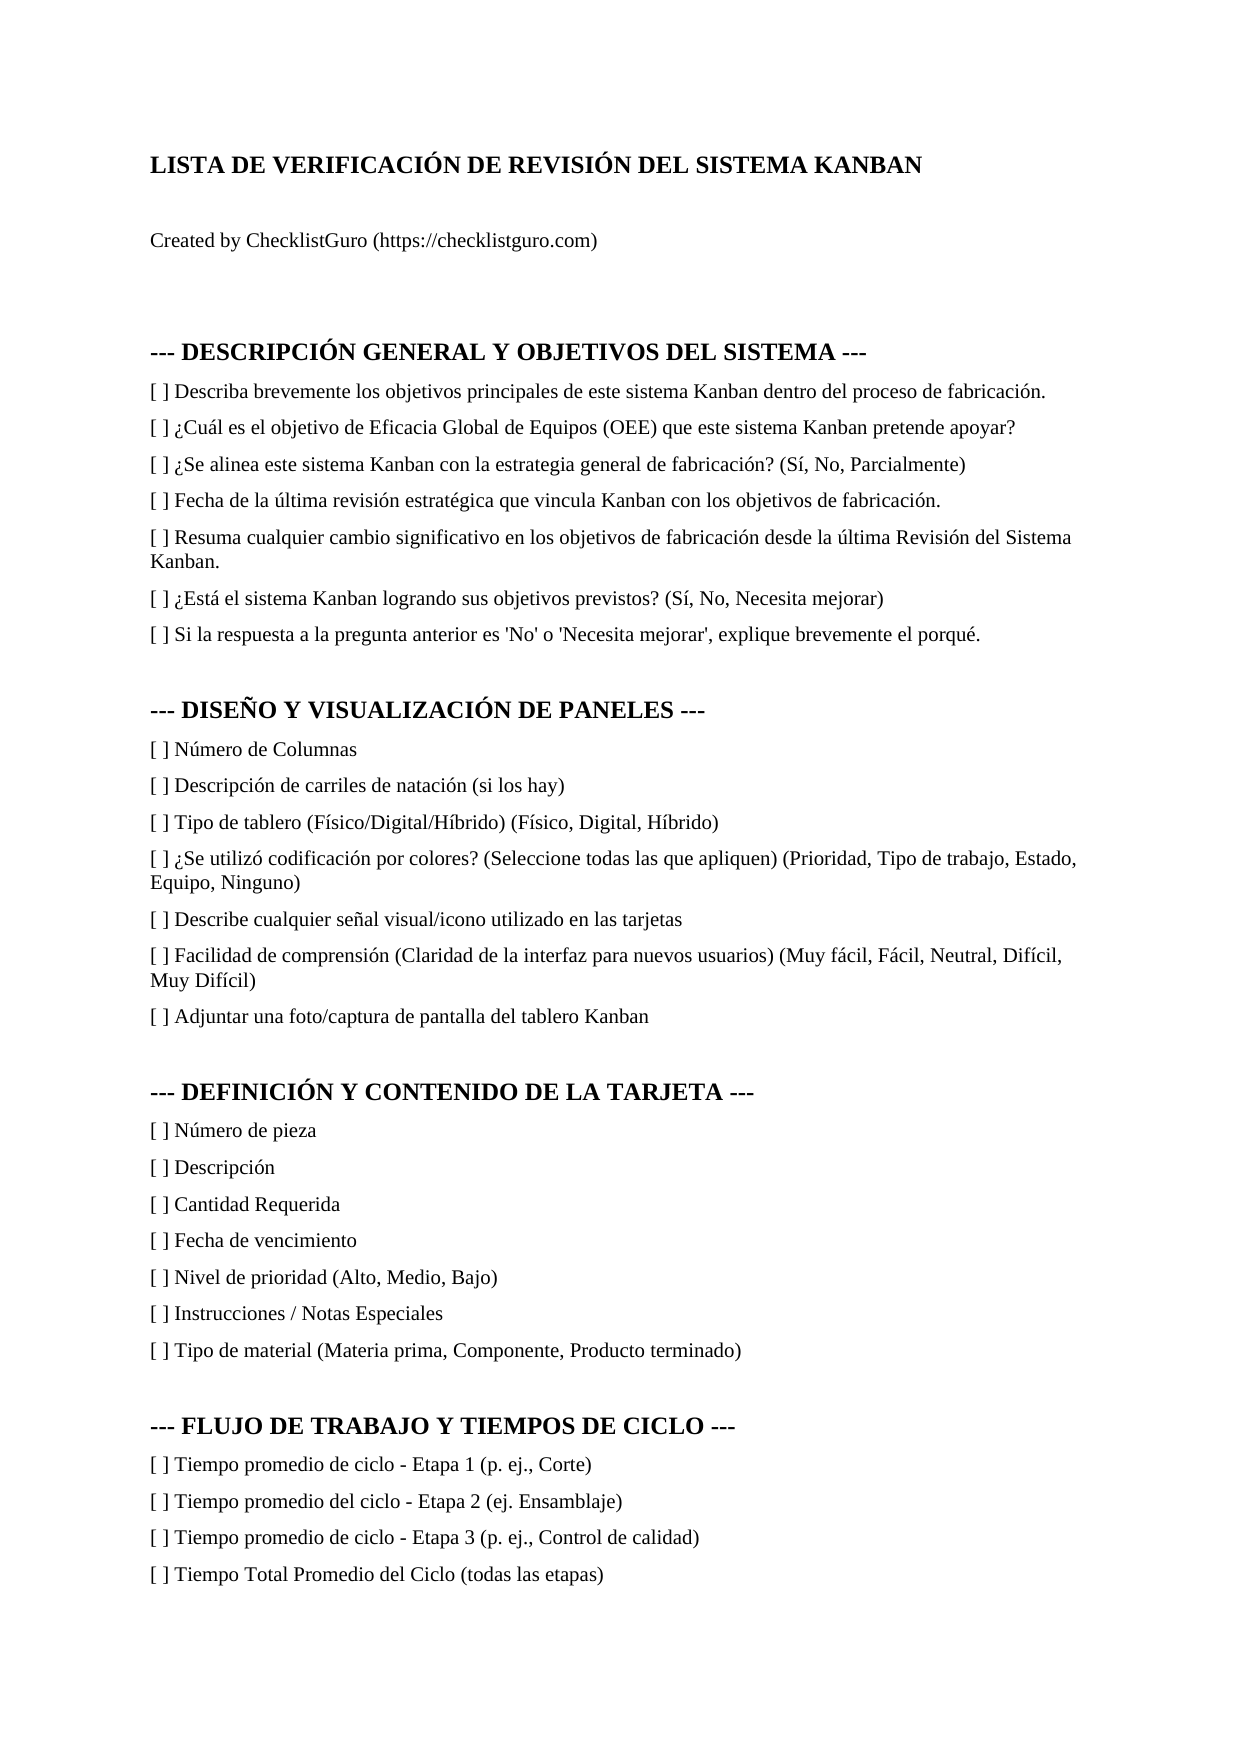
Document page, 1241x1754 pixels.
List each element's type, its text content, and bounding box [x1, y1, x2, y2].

text --- DISEÑO Y VISUALIZACIÓN DE PANELES --- [150, 695, 1090, 724]
text [ ] Fecha de vencimiento [150, 1228, 1090, 1252]
text [ ] Describa brevemente los objetivos principales de este sistema Kanban dentro del proceso de fabricación. [150, 379, 1090, 403]
text [ ] Tipo de tablero (Físico/Digital/Híbrido) (Físico, Digital, Híbrido) [150, 810, 1090, 834]
text [ ] ¿Cuál es el objetivo de Eficacia Global de Equipos (OEE) que este sistema Kanban pretende apoyar? [150, 415, 1090, 439]
text [ ] ¿Se utilizó codificación por colores? (Seleccione todas las que apliquen) (Prioridad, Tipo de trabajo, Estado, Equipo, Ninguno) [150, 846, 1090, 894]
text [ ] Describe cualquier señal visual/icono utilizado en las tarjetas [150, 907, 1090, 931]
text [ ] Si la respuesta a la pregunta anterior es 'No' o 'Necesita mejorar', explique brevemente el porqué. [150, 622, 1090, 646]
text [ ] Descripción de carriles de natación (si los hay) [150, 773, 1090, 797]
text [ ] Facilidad de comprensión (Claridad de la interfaz para nuevos usuarios) (Muy fácil, Fácil, Neutral, Difícil, Muy Difícil) [150, 943, 1090, 992]
text Created by ChecklistGuro (https://checklistguro.com) [150, 228, 1090, 252]
text [ ] Fecha de la última revisión estratégica que vincula Kanban con los objetivos de fabricación. [150, 488, 1090, 512]
text [ ] Cantidad Requerida [150, 1192, 1090, 1216]
text [ ] Instrucciones / Notas Especiales [150, 1301, 1090, 1325]
text [ ] Nivel de prioridad (Alto, Medio, Bajo) [150, 1265, 1090, 1289]
text [ ] Descripción [150, 1155, 1090, 1179]
text [ ] Número de Columnas [150, 737, 1090, 761]
text [ ] Tiempo promedio del ciclo - Etapa 2 (ej. Ensamblaje) [150, 1489, 1090, 1513]
text --- FLUJO DE TRABAJO Y TIEMPOS DE CICLO --- [150, 1411, 1090, 1440]
text [ ] ¿Está el sistema Kanban logrando sus objetivos previstos? (Sí, No, Necesita mejorar) [150, 586, 1090, 610]
text [ ] Tiempo Total Promedio del Ciclo (todas las etapas) [150, 1562, 1090, 1586]
text [ ] Tiempo promedio de ciclo - Etapa 1 (p. ej., Corte) [150, 1452, 1090, 1476]
text --- DEFINICIÓN Y CONTENIDO DE LA TARJETA --- [150, 1077, 1090, 1106]
text --- DESCRIPCIÓN GENERAL Y OBJETIVOS DEL SISTEMA --- [150, 337, 1090, 366]
text [ ] Tiempo promedio de ciclo - Etapa 3 (p. ej., Control de calidad) [150, 1525, 1090, 1549]
text [ ] Resuma cualquier cambio significativo en los objetivos de fabricación desde la última Revisión del Sistema Kanban. [150, 525, 1090, 573]
text LISTA DE VERIFICACIÓN DE REVISIÓN DEL SISTEMA KANBAN [150, 150, 1090, 179]
text [ ] Adjuntar una foto/captura de pantalla del tablero Kanban [150, 1004, 1090, 1028]
text [ ] Número de pieza [150, 1118, 1090, 1142]
text [ ] ¿Se alinea este sistema Kanban con la estrategia general de fabricación? (Sí, No, Parcialmente) [150, 452, 1090, 476]
text [ ] Tipo de material (Materia prima, Componente, Producto terminado) [150, 1338, 1090, 1362]
